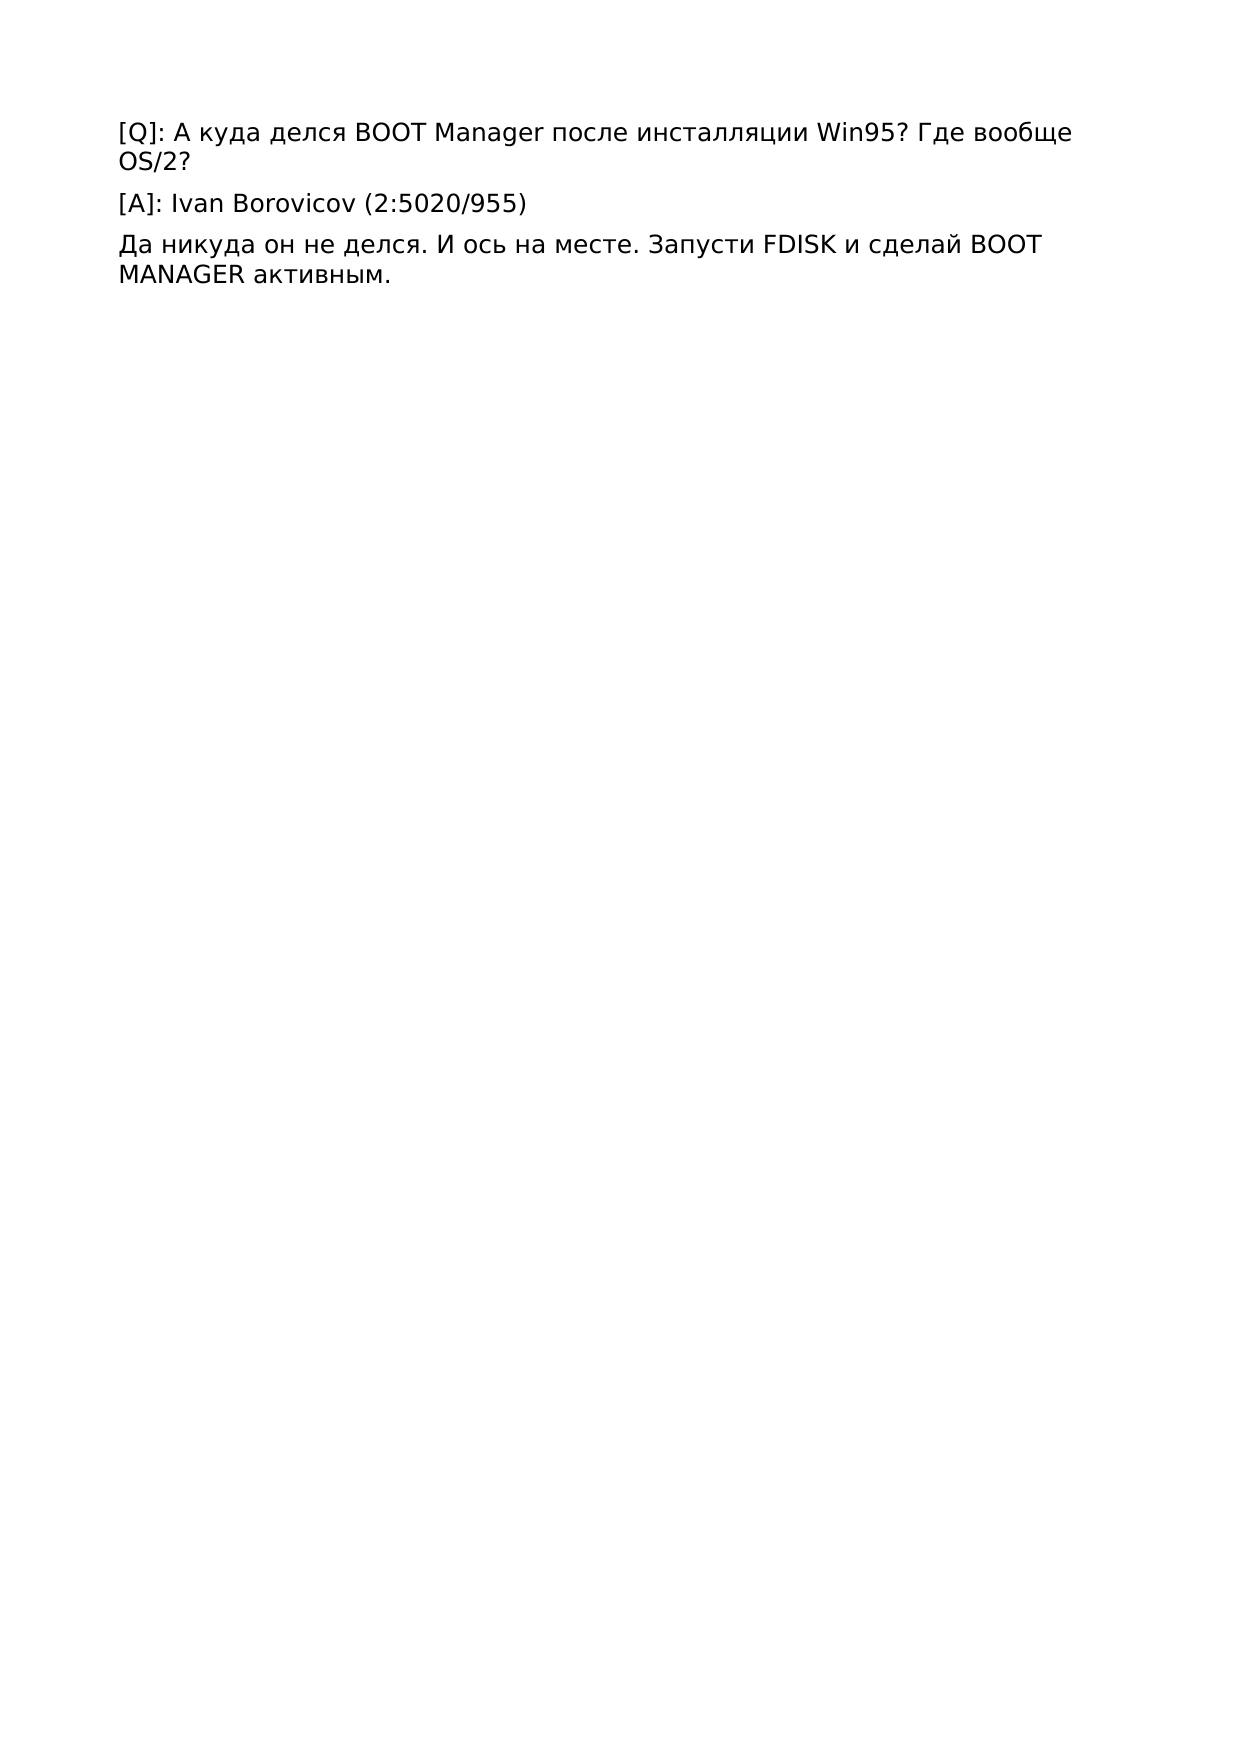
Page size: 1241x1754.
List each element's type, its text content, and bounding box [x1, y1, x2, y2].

text Да никуда он не делся. И ось на месте. Запусти FDISK и сделай BOOT MANAGER активным. [118, 231, 1122, 289]
text [A]: Ivan Borovicov (2:5020/955) [118, 189, 1122, 218]
text [Q]: А куда делся BOOT Manager после инсталляции Win95? Где вообще OS/2? [118, 118, 1122, 176]
